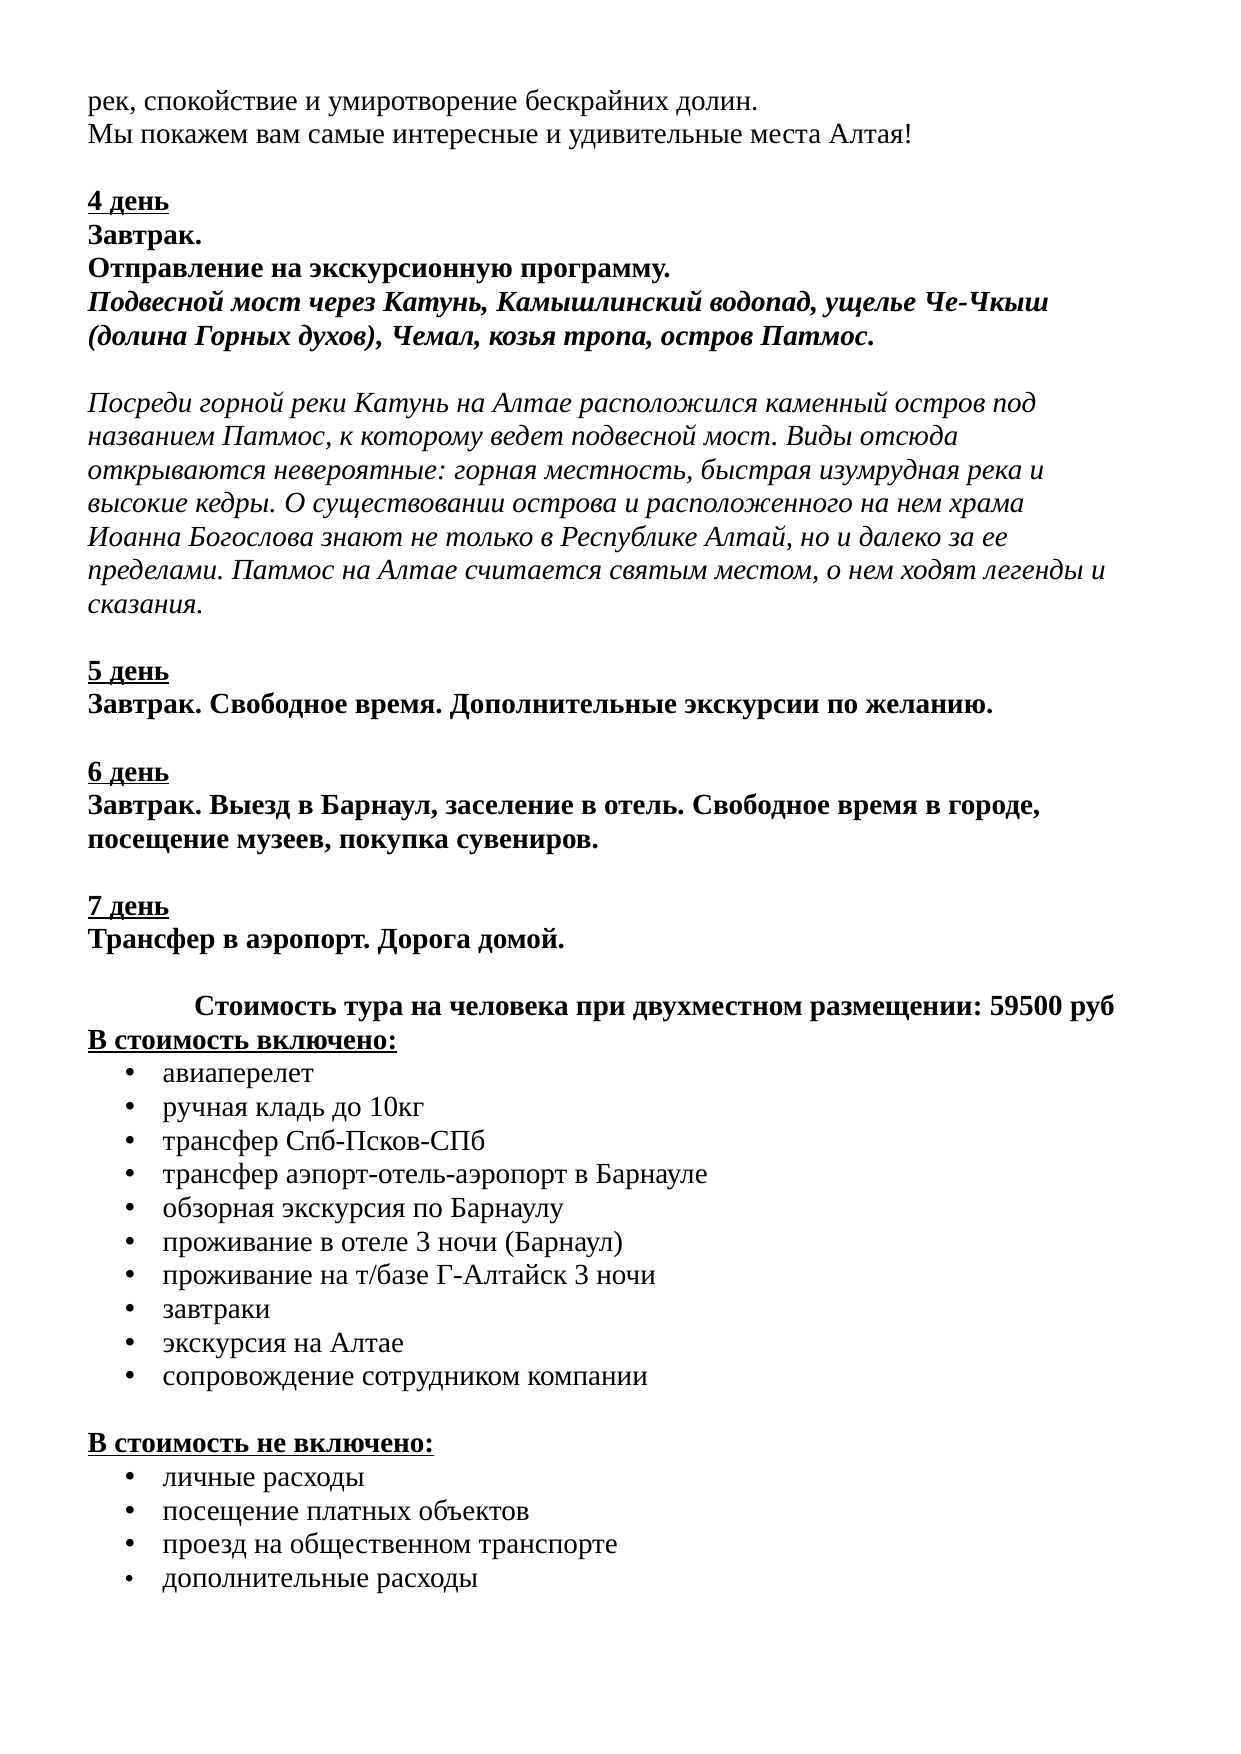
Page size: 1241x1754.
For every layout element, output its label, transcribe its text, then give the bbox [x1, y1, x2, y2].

list проживание в отеле 3 ночи (Барнаул) [125, 1224, 1122, 1257]
text 6 день [87, 754, 1122, 787]
list посещение платных объектов [125, 1493, 1122, 1526]
list личные расходы [125, 1459, 1122, 1493]
text В стоимость не включено: [87, 1426, 1122, 1459]
list трансфер аэпорт-отель-аэропорт в Барнауле [125, 1156, 1122, 1190]
list ручная кладь до 10кг [125, 1089, 1122, 1123]
list завтраки [125, 1291, 1122, 1325]
list авиаперелет [125, 1056, 1122, 1089]
list экскурсия на Алтае [125, 1325, 1122, 1358]
text 7 день [87, 888, 1122, 921]
text 5 день [87, 653, 1122, 687]
list сопровождение сотрудником компании [125, 1358, 1122, 1392]
text Подвесной мост через Катунь, Камышлинский водопад, ущелье Че-Чкыш (долина Горных духов), Чемал, козья тропа, остров Патмос. [87, 284, 1122, 351]
text Завтрак. Свободное время. Дополнительные экскурсии по желанию. [87, 687, 1122, 720]
text Посреди горной реки Катунь на Алтае расположился каменный остров под названием Патмос, к которому ведет подвесной мост. Виды отсюда открываются невероятные: горная местность, быстрая изумрудная река и высокие кедры. О существовании острова и расположенного на нем храма Иоанна Богослова знают не только в Республике Алтай, но и далеко за ее пределами. Патмос на Алтае считается святым местом, о нем ходят легенды и сказания. [87, 385, 1122, 619]
list трансфер Спб-Псков-СПб [125, 1123, 1122, 1156]
text Трансфер в аэропорт. Дорога домой. [87, 921, 1122, 955]
text рек, спокойствие и умиротворение бескрайних долин. [87, 83, 1122, 116]
text Стоимость тура на человека при двухместном размещении: 59500 руб [87, 988, 1122, 1022]
list обзорная экскурсия по Барнаулу [125, 1190, 1122, 1224]
text 4 день [87, 150, 1122, 217]
text В стоимость включено: [87, 1022, 1122, 1056]
list дополнительные расходы [125, 1560, 1122, 1593]
list проживание на т/базе Г-Алтайск 3 ночи [125, 1257, 1122, 1291]
text Завтрак. [87, 217, 1122, 251]
list проезд на общественном транспорте [125, 1526, 1122, 1560]
text Завтрак. Выезд в Барнаул, заселение в отель. Свободное время в городе, посещение музеев, покупка сувениров. [87, 787, 1122, 854]
text Отправление на экскурсионную программу. [87, 251, 1122, 284]
text Мы покажем вам самые интересные и удивительные места Алтая! [87, 116, 1122, 150]
